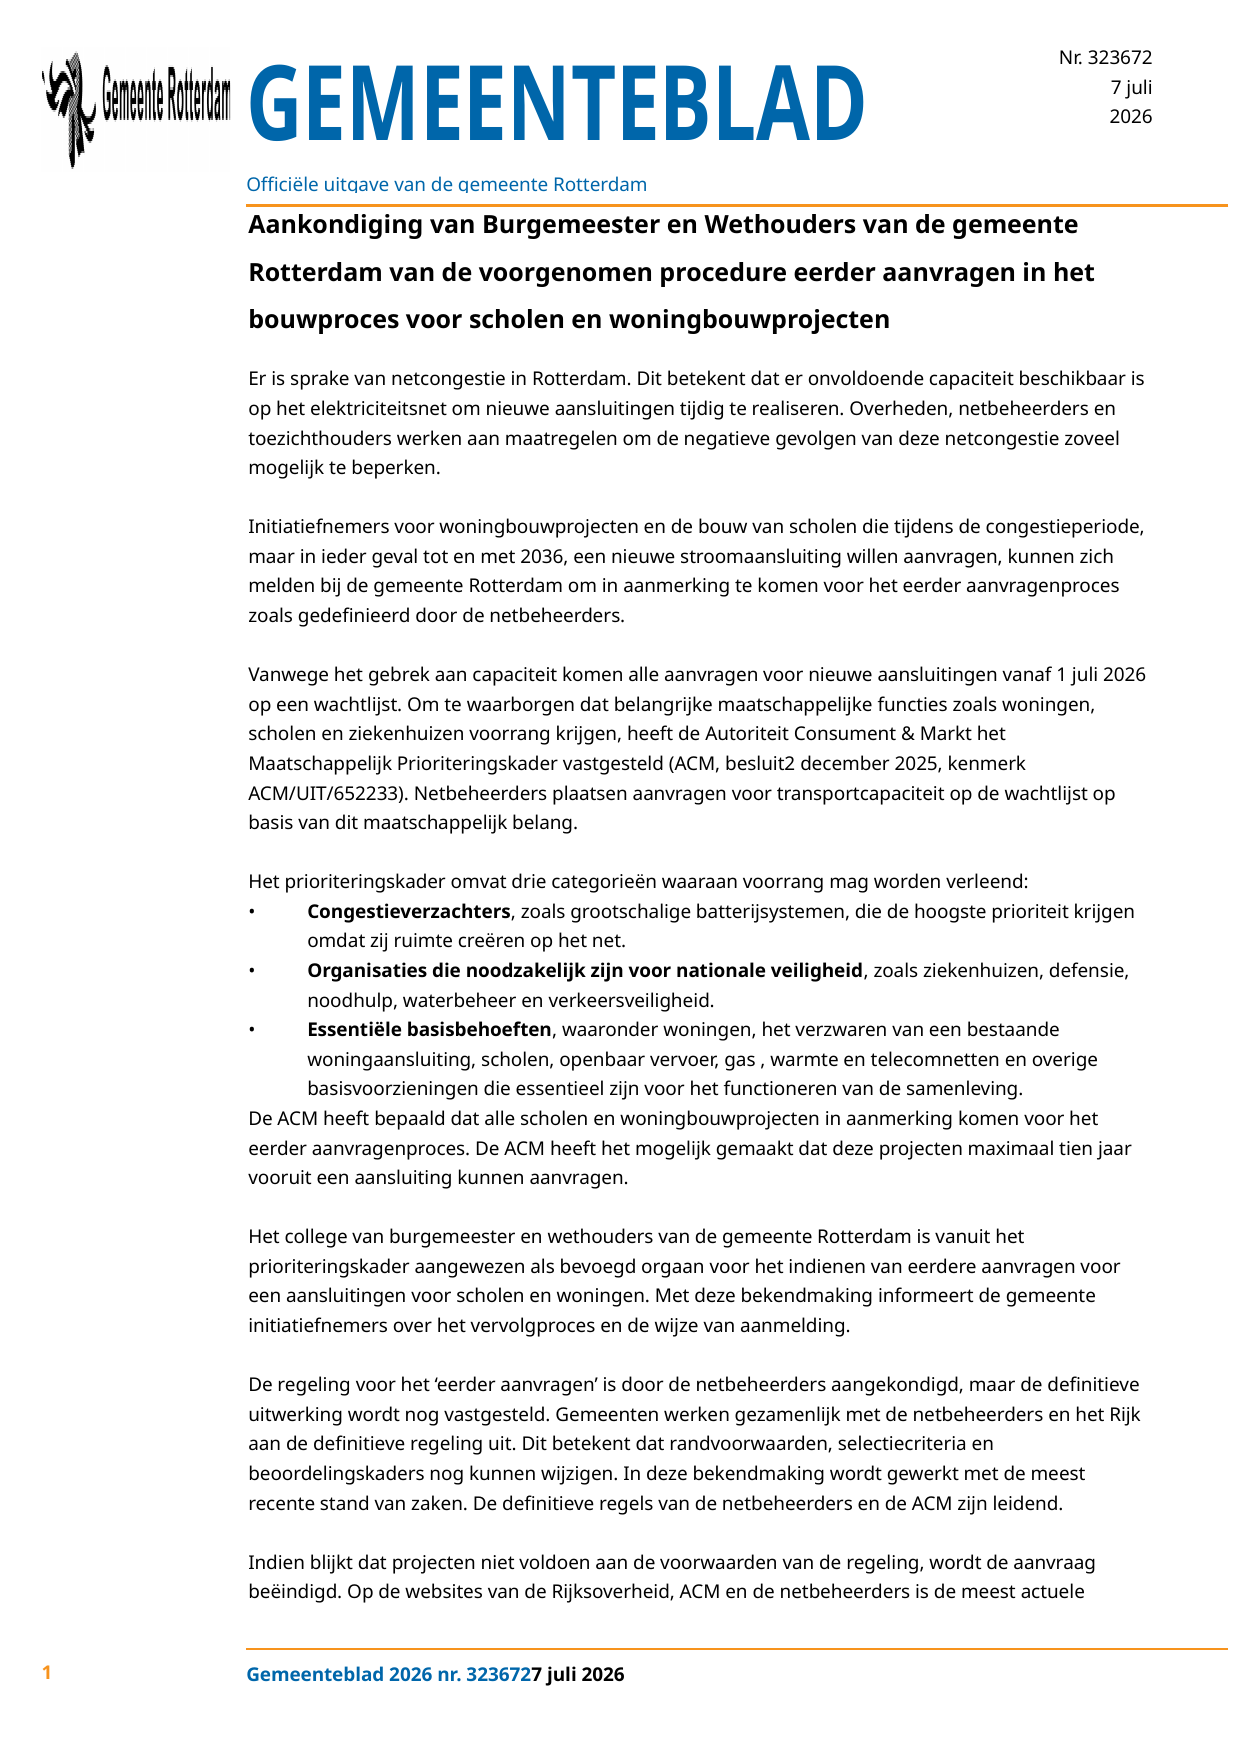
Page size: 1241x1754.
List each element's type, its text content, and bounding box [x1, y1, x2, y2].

text De regeling voor het ‘eerder aanvragen’ is door de netbeheerders aangekondigd, maar de definitieve uitwerking wordt nog vastgesteld. Gemeenten werken gezamenlijk met de netbeheerders en het Rijk aan de definitieve regeling uit. Dit betekent dat randvoorwaarden, selectiecriteria en beoordelingskaders nog kunnen wijzigen. In deze bekendmaking wordt gewerkt met de meest recente stand van zaken. De definitieve regels van de netbeheerders en de ACM zijn leidend. [248, 1371, 1152, 1515]
text Er is sprake van netcongestie in Rotterdam. Dit betekent dat er onvoldoende capaciteit beschikbaar is op het elektriciteitsnet om nieuwe aansluitingen tijdig te realiseren. Overheden, netbeheerders en toezichthouders werken aan maatregelen om de negatieve gevolgen van deze netcongestie zoveel mogelijk te beperken. [248, 366, 1152, 480]
text Het prioriteringskader omvat drie categorieën waaraan voorrang mag worden verleend: [248, 868, 1152, 894]
text Vanwege het gebrek aan capaciteit komen alle aanvragen voor nieuwe aansluitingen vanaf 1 juli 2026 op een wachtlijst. Om te waarborgen dat belangrijke maatschappelijke functies zoals woningen, scholen en ziekenhuizen voorrang krijgen, heeft de Autoriteit Consument & Markt het Maatschappelijk Prioriteringskader vastgesteld (ACM, besluit2 december 2025, kenmerk ACM/UIT/652233). Netbeheerders plaatsen aanvragen voor transportcapaciteit op de wachtlijst op basis van dit maatschappelijk belang. [248, 661, 1152, 835]
text Het college van burgemeester en wethouders van de gemeente Rotterdam is vanuit het prioriteringskader aangewezen als bevoegd orgaan voor het indienen van eerdere aanvragen voor een aansluitingen voor scholen en woningen. Met deze bekendmaking informeert de gemeente initiatiefnemers over het vervolgproces en de wijze van aanmelding. [248, 1223, 1152, 1338]
list Congestieverzachters, zoals grootschalige batterijsystemen, die de hoogste prioriteit krijgen omdat zij ruimte creëren op het net. [248, 898, 1152, 953]
picture [41, 47, 231, 172]
list Essentiële basisbehoeften, waaronder woningen, het verzwaren van een bestaande woningaansluiting, scholen, openbaar vervoer, gas , warmte en telecomnetten en overige basisvoorzieningen die essentieel zijn voor het functioneren van de samenleving. [248, 1016, 1152, 1101]
text Aankondiging van Burgemeester en Wethouders van de gemeente Rotterdam van de voorgenomen procedure eerder aanvragen in het bouwproces voor scholen en woningbouwprojecten [248, 207, 1152, 336]
text Initiatiefnemers voor woningbouwprojecten en de bouw van scholen die tijdens de congestieperiode, maar in ieder geval tot en met 2036, een nieuwe stroomaansluiting willen aanvragen, kunnen zich melden bij de gemeente Rotterdam om in aanmerking te komen voor het eerder aanvragenproces zoals gedefinieerd door de netbeheerders. [248, 513, 1152, 628]
text De ACM heeft bepaald dat alle scholen en woningbouwprojecten in aanmerking komen voor het eerder aanvragenproces. De ACM heeft het mogelijk gemaakt dat deze projecten maximaal tien jaar vooruit een aansluiting kunnen aanvragen. [248, 1105, 1152, 1190]
list Organisaties die noodzakelijk zijn voor nationale veiligheid, zoals ziekenhuizen, defensie, noodhulp, waterbeheer en verkeersveiligheid. [248, 957, 1152, 1012]
text Indien blijkt dat projecten niet voldoen aan de voorwaarden van de regeling, wordt de aanvraag beëindigd. Op de websites van de Rijksoverheid, ACM en de netbeheerders is de meest actuele [248, 1549, 1152, 1604]
